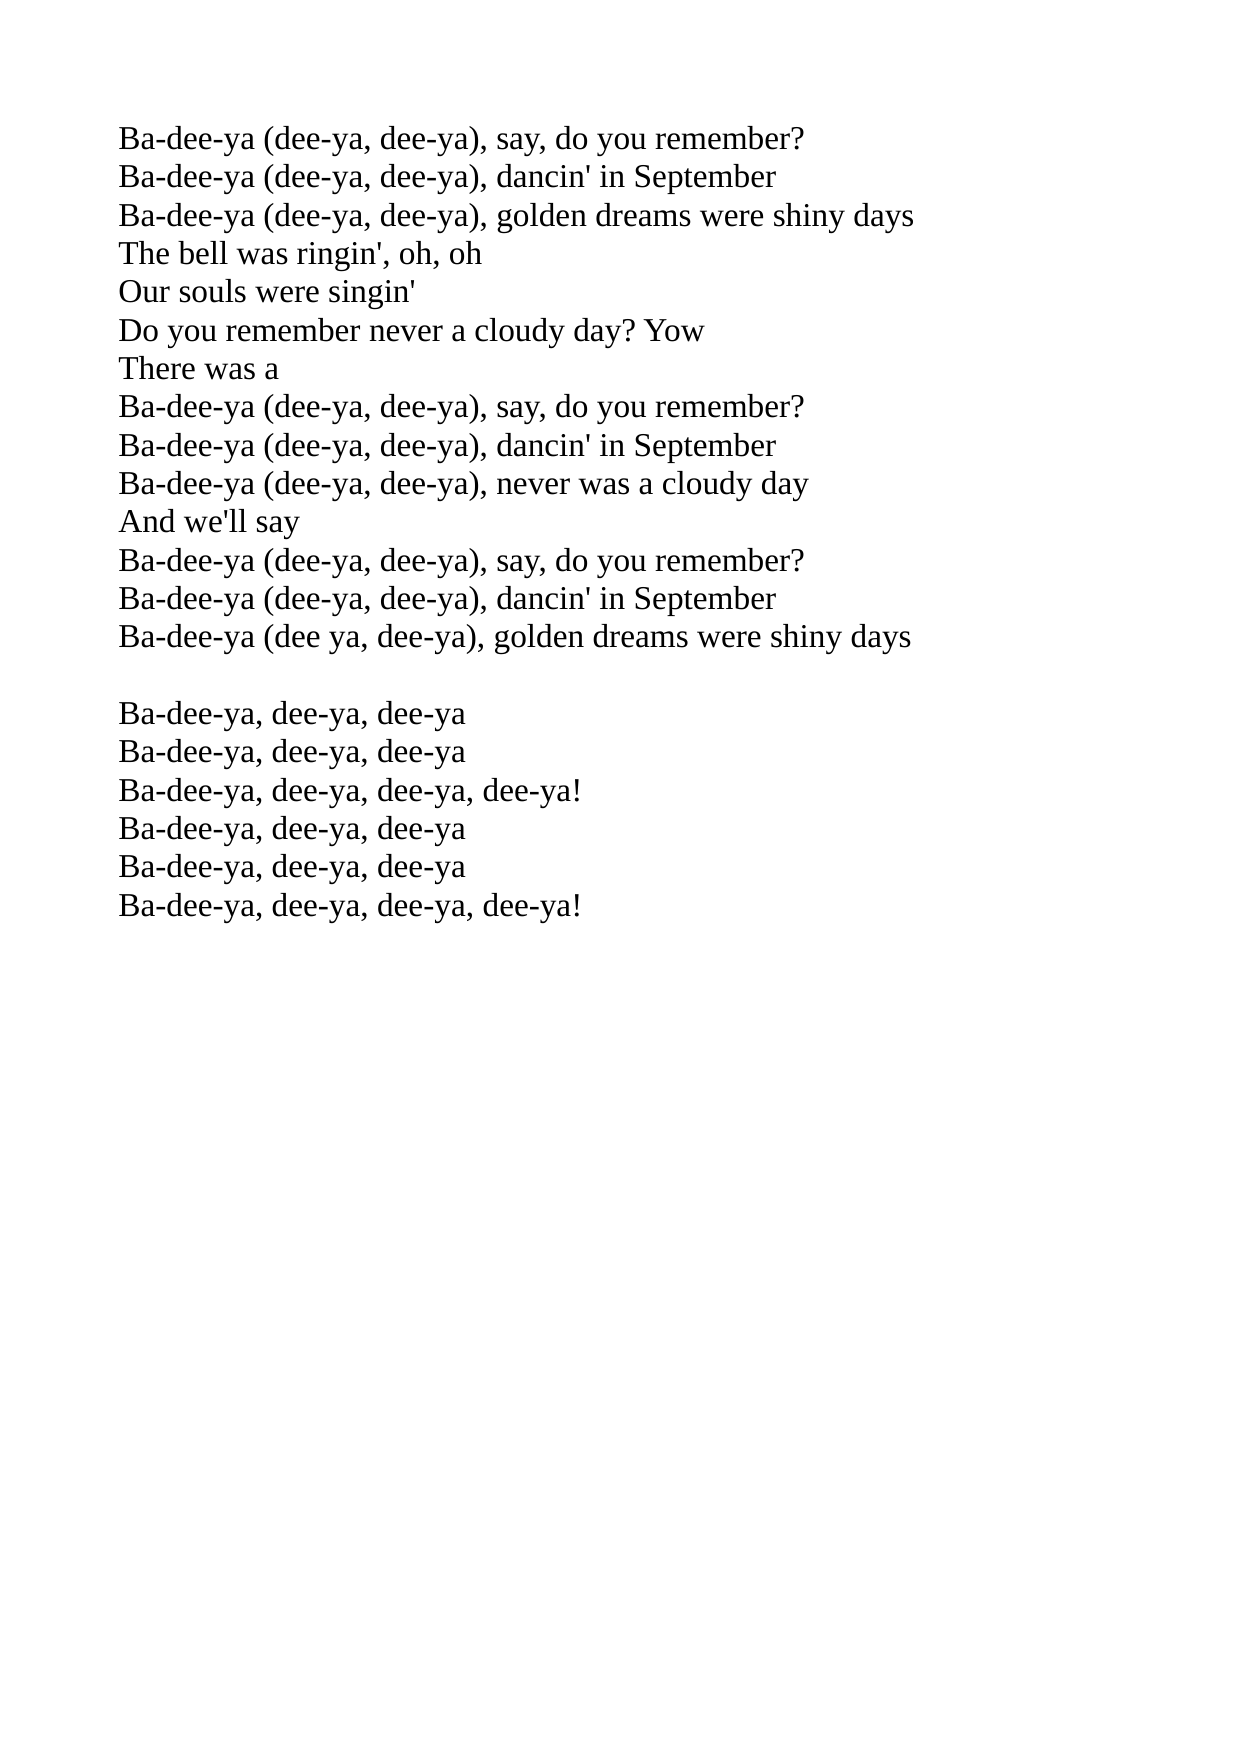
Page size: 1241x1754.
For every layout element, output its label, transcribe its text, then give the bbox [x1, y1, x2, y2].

text Ba-dee-ya (dee-ya, dee-ya), dancin' in September [118, 425, 1122, 463]
text Ba-dee-ya (dee-ya, dee-ya), never was a cloudy day [118, 463, 1122, 501]
text Ba-dee-ya (dee-ya, dee-ya), say, do you remember? [118, 118, 1122, 156]
text Our souls were singin' [118, 271, 1122, 310]
text Ba-dee-ya (dee-ya, dee-ya), dancin' in September [118, 578, 1122, 616]
text Ba-dee-ya, dee-ya, dee-ya [118, 693, 1122, 731]
text Ba-dee-ya (dee-ya, dee-ya), dancin' in September [118, 156, 1122, 195]
text Ba-dee-ya, dee-ya, dee-ya, dee-ya! [118, 885, 1122, 923]
text There was a [118, 348, 1122, 386]
text Ba-dee-ya, dee-ya, dee-ya [118, 808, 1122, 846]
text Ba-dee-ya (dee-ya, dee-ya), say, do you remember? [118, 386, 1122, 425]
text Ba-dee-ya, dee-ya, dee-ya, dee-ya! [118, 770, 1122, 808]
text Ba-dee-ya (dee-ya, dee-ya), say, do you remember? [118, 540, 1122, 578]
text And we'll say [118, 501, 1122, 540]
text Ba-dee-ya, dee-ya, dee-ya [118, 731, 1122, 770]
text The bell was ringin', oh, oh [118, 233, 1122, 271]
text Ba-dee-ya (dee-ya, dee-ya), golden dreams were shiny days [118, 195, 1122, 233]
text Ba-dee-ya, dee-ya, dee-ya [118, 846, 1122, 885]
text Do you remember never a cloudy day? Yow [118, 310, 1122, 348]
text Ba-dee-ya (dee ya, dee-ya), golden dreams were shiny days [118, 616, 1122, 655]
